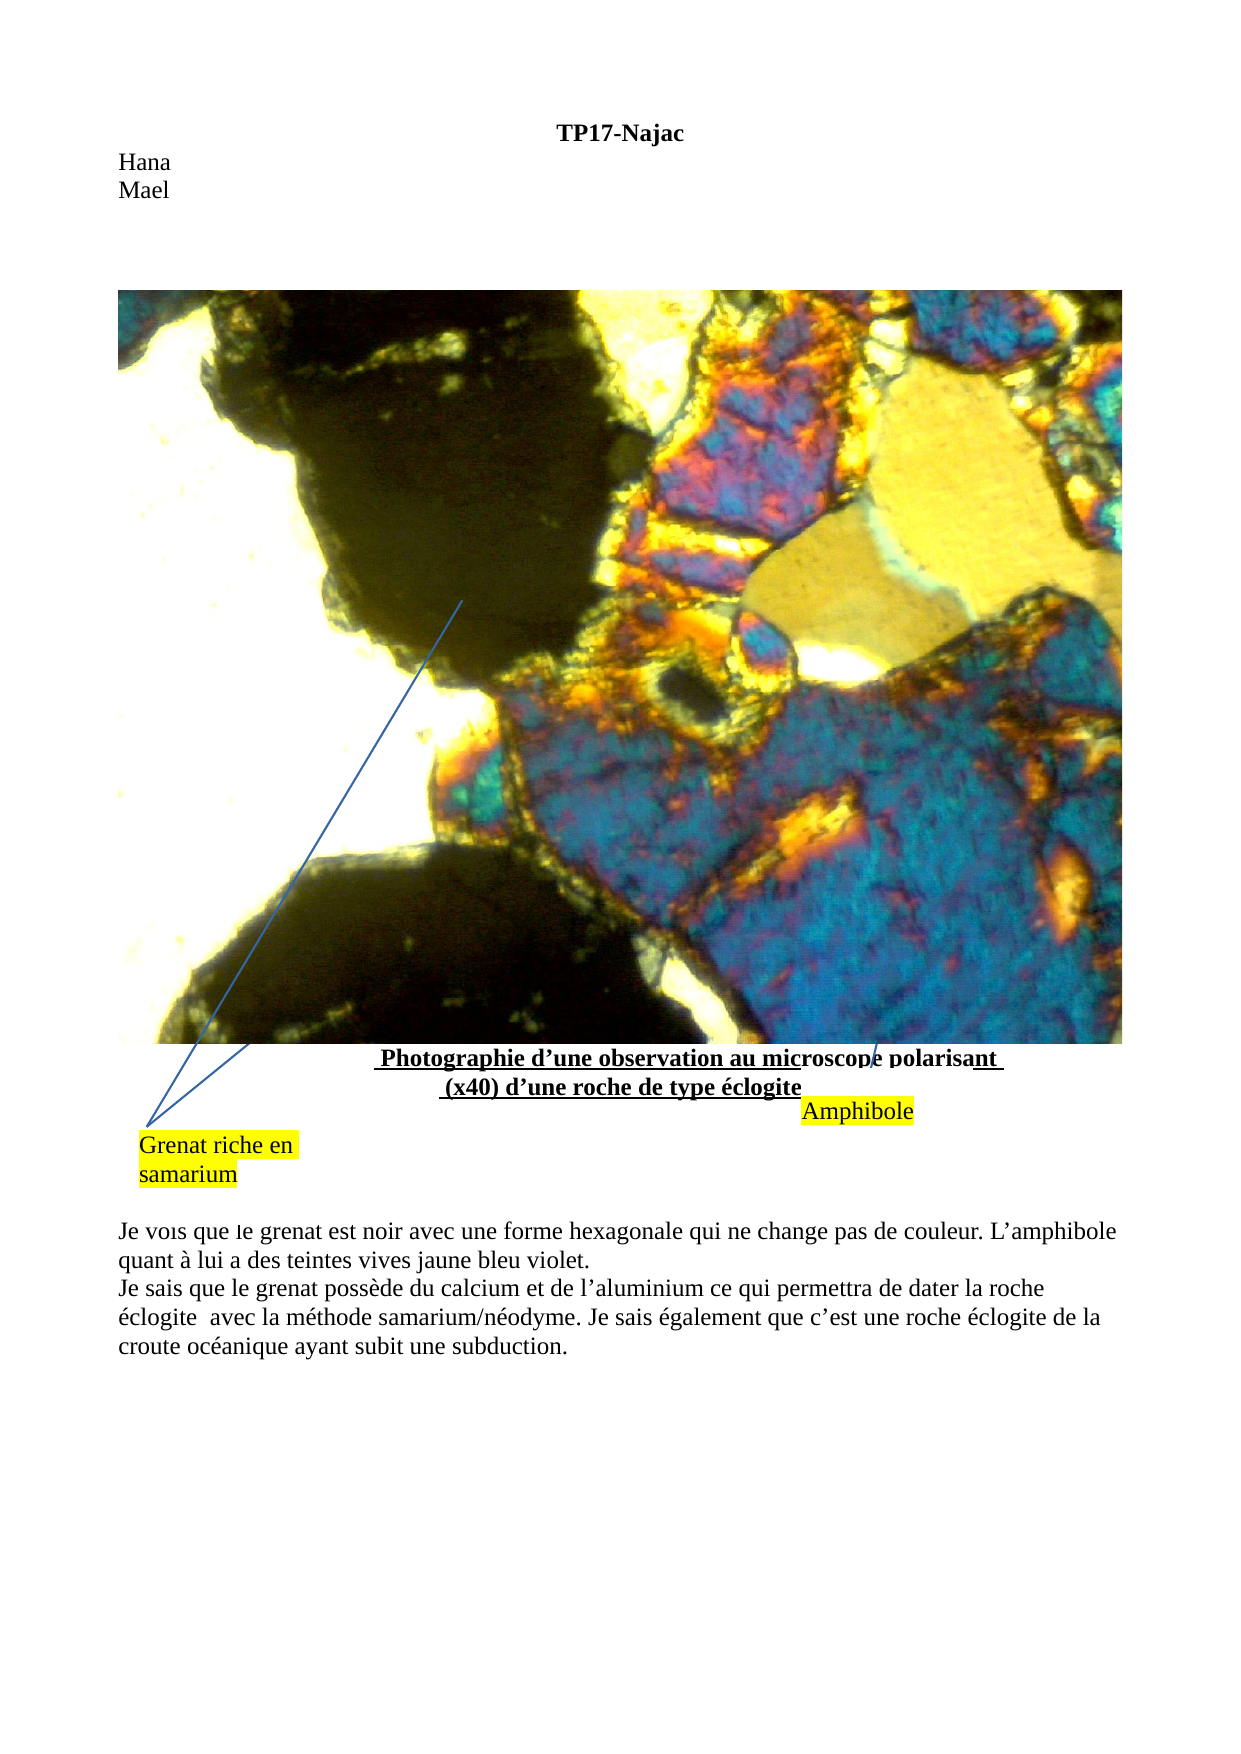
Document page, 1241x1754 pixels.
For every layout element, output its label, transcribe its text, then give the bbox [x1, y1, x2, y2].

text Grenat riche en samarium [139, 1130, 308, 1188]
text [973, 1072, 1122, 1101]
text [164, 1072, 211, 1101]
text Photographie d’une observation au microscope polarisant [139, 1188, 308, 1225]
text TP17-Najac [118, 118, 1122, 147]
text Mael [118, 176, 1122, 204]
text Amphibole [801, 1096, 973, 1125]
text Photographie d’une observation au microscope polarisant [182, 1044, 245, 1072]
text Je vois que le grenat est noir avec une forme hexagonale qui ne change pas de couleur. L’amphibole quant à lui a des teintes vives jaune bleu violet. [118, 1216, 1122, 1273]
text Photographie d’une observation au microscope polarisant [801, 1125, 973, 1202]
text Photographie d’une observation au microscope polarisant [118, 1044, 194, 1072]
text [118, 1072, 177, 1101]
text Photographie d’une observation au microscope polarisant [217, 1044, 1122, 1096]
text (x40) d’une roche de type éclogite [182, 1072, 801, 1101]
text Je sais que le grenat possède du calcium et de l’aluminium ce qui permettra de dater la roche éclogite avec la méthode samarium/néodyme. Je sais également que c’est une roche éclogite de la croute océanique ayant subit une subduction. [118, 1273, 1122, 1360]
text Hana [118, 147, 1122, 176]
